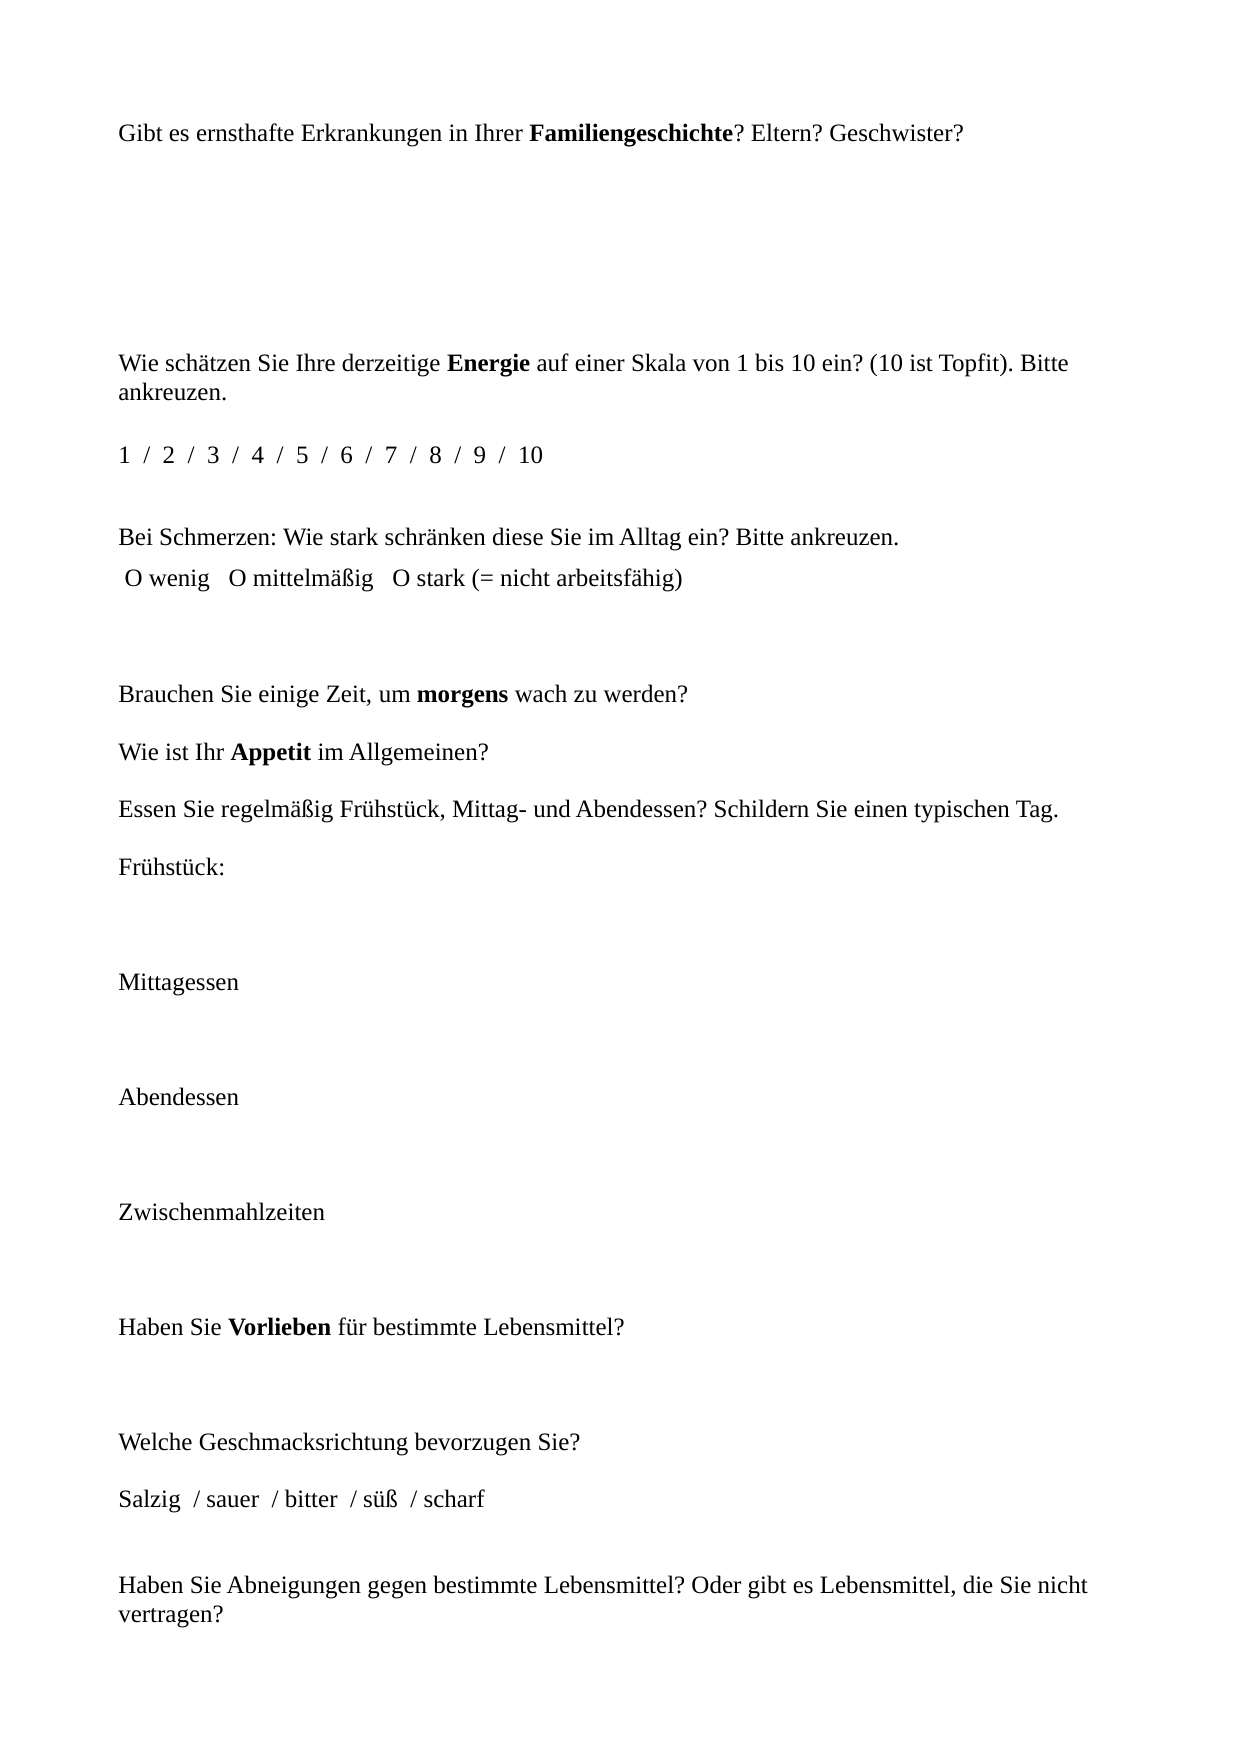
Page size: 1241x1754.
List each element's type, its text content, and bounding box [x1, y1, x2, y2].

text Welche Geschmacksrichtung bevorzugen Sie? [118, 1427, 1122, 1456]
text Bei Schmerzen: Wie stark schränken diese Sie im Alltag ein? Bitte ankreuzen. [118, 522, 1122, 551]
text Essen Sie regelmäßig Frühstück, Mittag- und Abendessen? Schildern Sie einen typischen Tag. [118, 794, 1122, 823]
text Haben Sie Vorlieben für bestimmte Lebensmittel? [118, 1312, 1122, 1341]
text Frühstück: [118, 852, 1122, 881]
text Haben Sie Abneigungen gegen bestimmte Lebensmittel? Oder gibt es Lebensmittel, die Sie nicht vertragen? [118, 1571, 1122, 1628]
text Zwischenmahlzeiten [118, 1197, 1122, 1226]
text O wenig O mittelmäßig O stark (= nicht arbeitsfähig) [118, 563, 1122, 592]
text Wie ist Ihr Appetit im Allgemeinen? [118, 737, 1122, 766]
text Brauchen Sie einige Zeit, um morgens wach zu werden? [118, 679, 1122, 708]
text Mittagessen [118, 967, 1122, 996]
text Abendessen [118, 1082, 1122, 1111]
text Wie schätzen Sie Ihre derzeitige Energie auf einer Skala von 1 bis 10 ein? (10 ist Topfit). Bitte ankreuzen. [118, 348, 1122, 406]
text 1 / 2 / 3 / 4 / 5 / 6 / 7 / 8 / 9 / 10 [118, 440, 1122, 469]
text Salzig / sauer / bitter / süß / scharf [118, 1484, 1122, 1513]
text Gibt es ernsthafte Erkrankungen in Ihrer Familiengeschichte? Eltern? Geschwister? [118, 118, 1122, 147]
